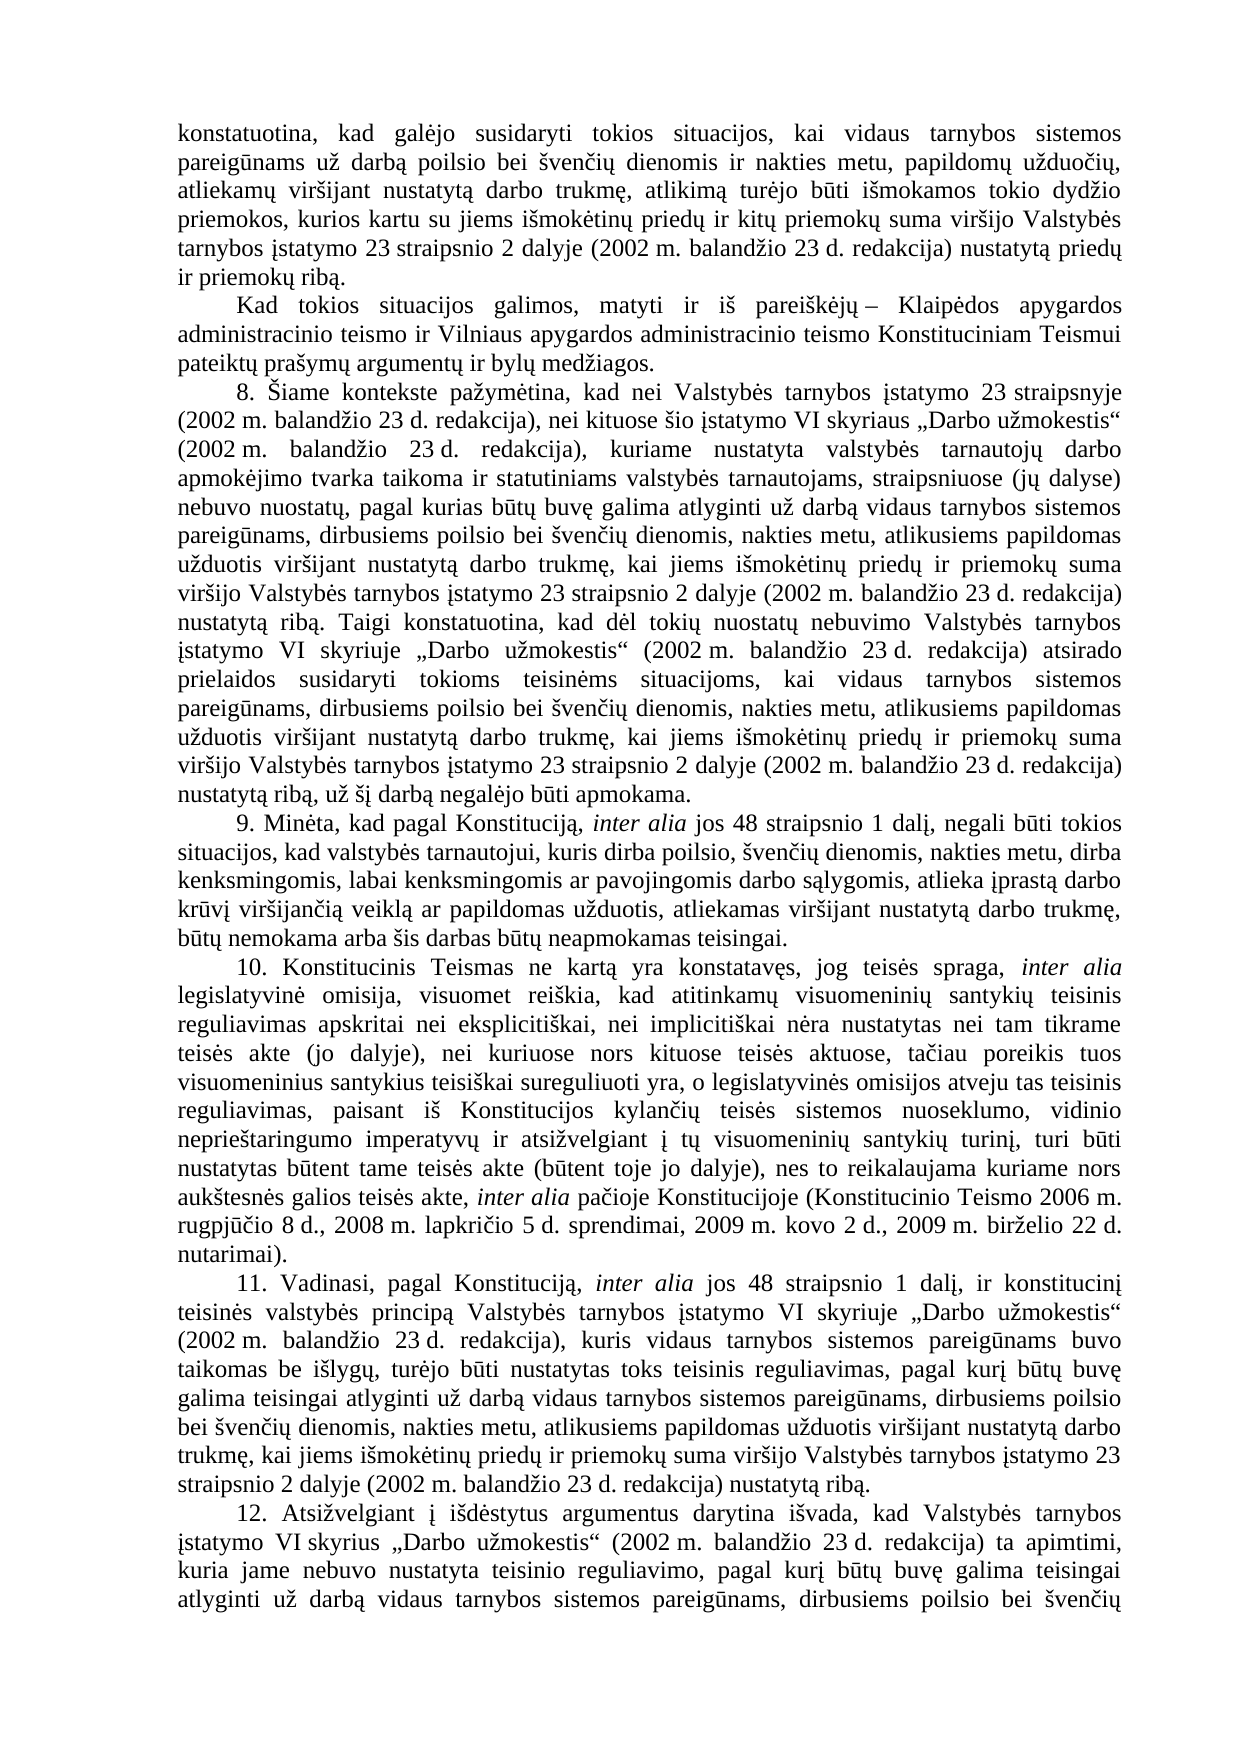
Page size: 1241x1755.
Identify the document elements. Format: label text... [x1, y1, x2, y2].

text konstatuotina, kad galėjo susidaryti tokios situacijos, kai vidaus tarnybos sistemos pareigūnams už darbą poilsio bei švenčių dienomis ir nakties metu, papildomų užduočių, atliekamų viršijant nustatytą darbo trukmę, atlikimą turėjo būti išmokamos tokio dydžio priemokos, kurios kartu su jiems išmokėtinų priedų ir kitų priemokų suma viršijo Valstybės tarnybos įstatymo 23 straipsnio 2 dalyje (2002 m. balandžio 23 d. redakcija) nustatytą priedų ir priemokų ribą. [177, 118, 1122, 291]
text 8. Šiame kontekste pažymėtina, kad nei Valstybės tarnybos įstatymo 23 straipsnyje (2002 m. balandžio 23 d. redakcija), nei kituose šio įstatymo VI skyriaus „Darbo užmokestis“ (2002 m. balandžio 23 d. redakcija), kuriame nustatyta valstybės tarnautojų darbo apmokėjimo tvarka taikoma ir statutiniams valstybės tarnautojams, straipsniuose (jų dalyse) nebuvo nuostatų, pagal kurias būtų buvę galima atlyginti už darbą vidaus tarnybos sistemos pareigūnams, dirbusiems poilsio bei švenčių dienomis, nakties metu, atlikusiems papildomas užduotis viršijant nustatytą darbo trukmę, kai jiems išmokėtinų priedų ir priemokų suma viršijo Valstybės tarnybos įstatymo 23 straipsnio 2 dalyje (2002 m. balandžio 23 d. redakcija) nustatytą ribą. Taigi konstatuotina, kad dėl tokių nuostatų nebuvimo Valstybės tarnybos įstatymo VI skyriuje „Darbo užmokestis“ (2002 m. balandžio 23 d. redakcija) atsirado prielaidos susidaryti tokioms teisinėms situacijoms, kai vidaus tarnybos sistemos pareigūnams, dirbusiems poilsio bei švenčių dienomis, nakties metu, atlikusiems papildomas užduotis viršijant nustatytą darbo trukmę, kai jiems išmokėtinų priedų ir priemokų suma viršijo Valstybės tarnybos įstatymo 23 straipsnio 2 dalyje (2002 m. balandžio 23 d. redakcija) nustatytą ribą, už šį darbą negalėjo būti apmokama. [177, 377, 1122, 808]
text 12. Atsižvelgiant į išdėstytus argumentus darytina išvada, kad Valstybės tarnybos įstatymo VI skyrius „Darbo užmokestis“ (2002 m. balandžio 23 d. redakcija) ta apimtimi, kuria jame nebuvo nustatyta teisinio reguliavimo, pagal kurį būtų buvę galima teisingai atlyginti už darbą vidaus tarnybos sistemos pareigūnams, dirbusiems poilsio bei švenčių [177, 1498, 1122, 1613]
text Kad tokios situacijos galimos, matyti ir iš pareiškėjų – Klaipėdos apygardos administracinio teismo ir Vilniaus apygardos administracinio teismo Konstituciniam Teismui pateiktų prašymų argumentų ir bylų medžiagos. [177, 291, 1122, 377]
text 11. Vadinasi, pagal Konstituciją, inter alia jos 48 straipsnio 1 dalį, ir konstitucinį teisinės valstybės principą Valstybės tarnybos įstatymo VI skyriuje „Darbo užmokestis“ (2002 m. balandžio 23 d. redakcija), kuris vidaus tarnybos sistemos pareigūnams buvo taikomas be išlygų, turėjo būti nustatytas toks teisinis reguliavimas, pagal kurį būtų buvę galima teisingai atlyginti už darbą vidaus tarnybos sistemos pareigūnams, dirbusiems poilsio bei švenčių dienomis, nakties metu, atlikusiems papildomas užduotis viršijant nustatytą darbo trukmę, kai jiems išmokėtinų priedų ir priemokų suma viršijo Valstybės tarnybos įstatymo 23 straipsnio 2 dalyje (2002 m. balandžio 23 d. redakcija) nustatytą ribą. [177, 1268, 1122, 1498]
text 9. Minėta, kad pagal Konstituciją, inter alia jos 48 straipsnio 1 dalį, negali būti tokios situacijos, kad valstybės tarnautojui, kuris dirba poilsio, švenčių dienomis, nakties metu, dirba kenksmingomis, labai kenksmingomis ar pavojingomis darbo sąlygomis, atlieka įprastą darbo krūvį viršijančią veiklą ar papildomas užduotis, atliekamas viršijant nustatytą darbo trukmę, būtų nemokama arba šis darbas būtų neapmokamas teisingai. [177, 808, 1122, 952]
text 10. Konstitucinis Teismas ne kartą yra konstatavęs, jog teisės spraga, inter alia legislatyvinė omisija, visuomet reiškia, kad atitinkamų visuomeninių santykių teisinis reguliavimas apskritai nei eksplicitiškai, nei implicitiškai nėra nustatytas nei tam tikrame teisės akte (jo dalyje), nei kuriuose nors kituose teisės aktuose, tačiau poreikis tuos visuomeninius santykius teisiškai sureguliuoti yra, o legislatyvinės omisijos atveju tas teisinis reguliavimas, paisant iš Konstitucijos kylančių teisės sistemos nuoseklumo, vidinio neprieštaringumo imperatyvų ir atsižvelgiant į tų visuomeninių santykių turinį, turi būti nustatytas būtent tame teisės akte (būtent toje jo dalyje), nes to reikalaujama kuriame nors aukštesnės galios teisės akte, inter alia pačioje Konstitucijoje (Konstitucinio Teismo 2006 m. rugpjūčio 8 d., 2008 m. lapkričio 5 d. sprendimai, 2009 m. kovo 2 d., 2009 m. birželio 22 d. nutarimai). [177, 952, 1122, 1268]
